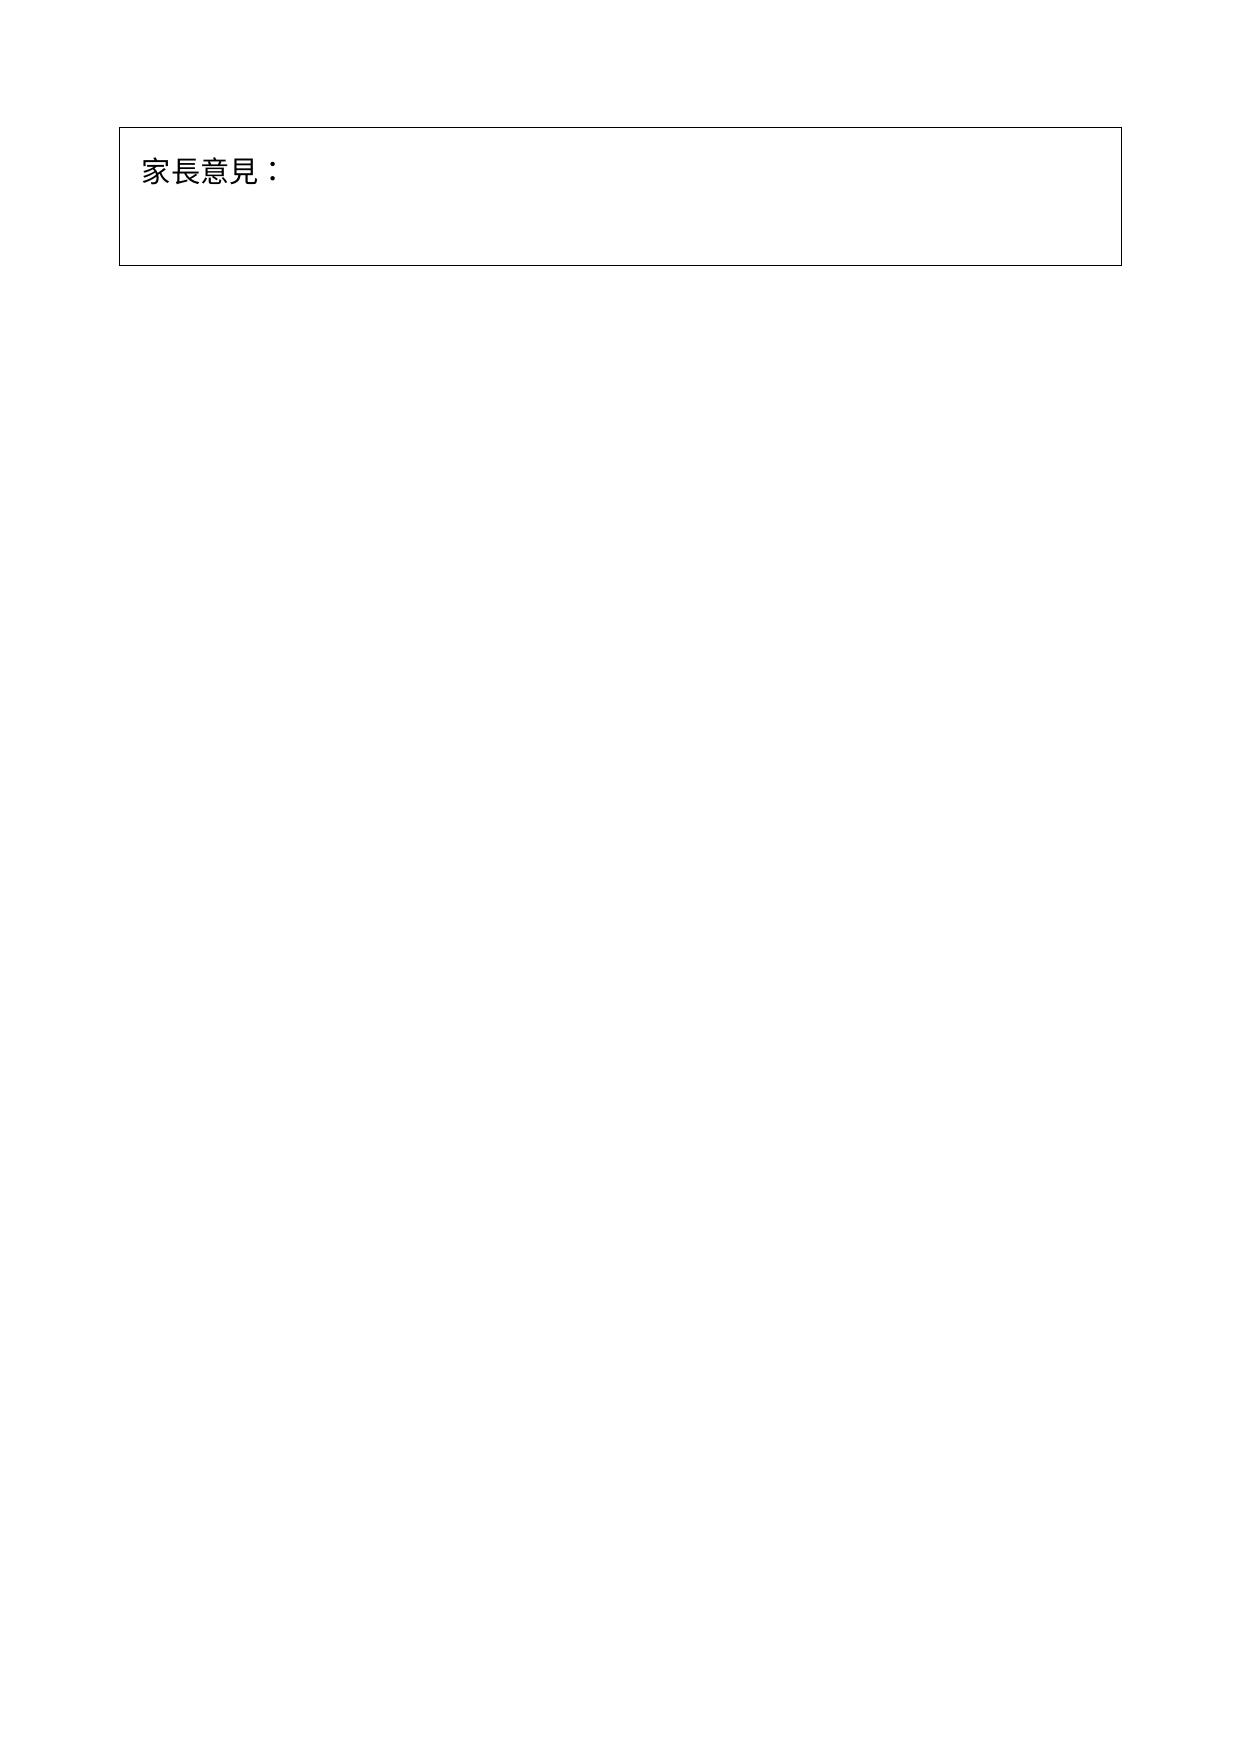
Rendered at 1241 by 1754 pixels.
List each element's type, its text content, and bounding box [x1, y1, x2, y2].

table_cell 家長意見： [120, 128, 1121, 265]
